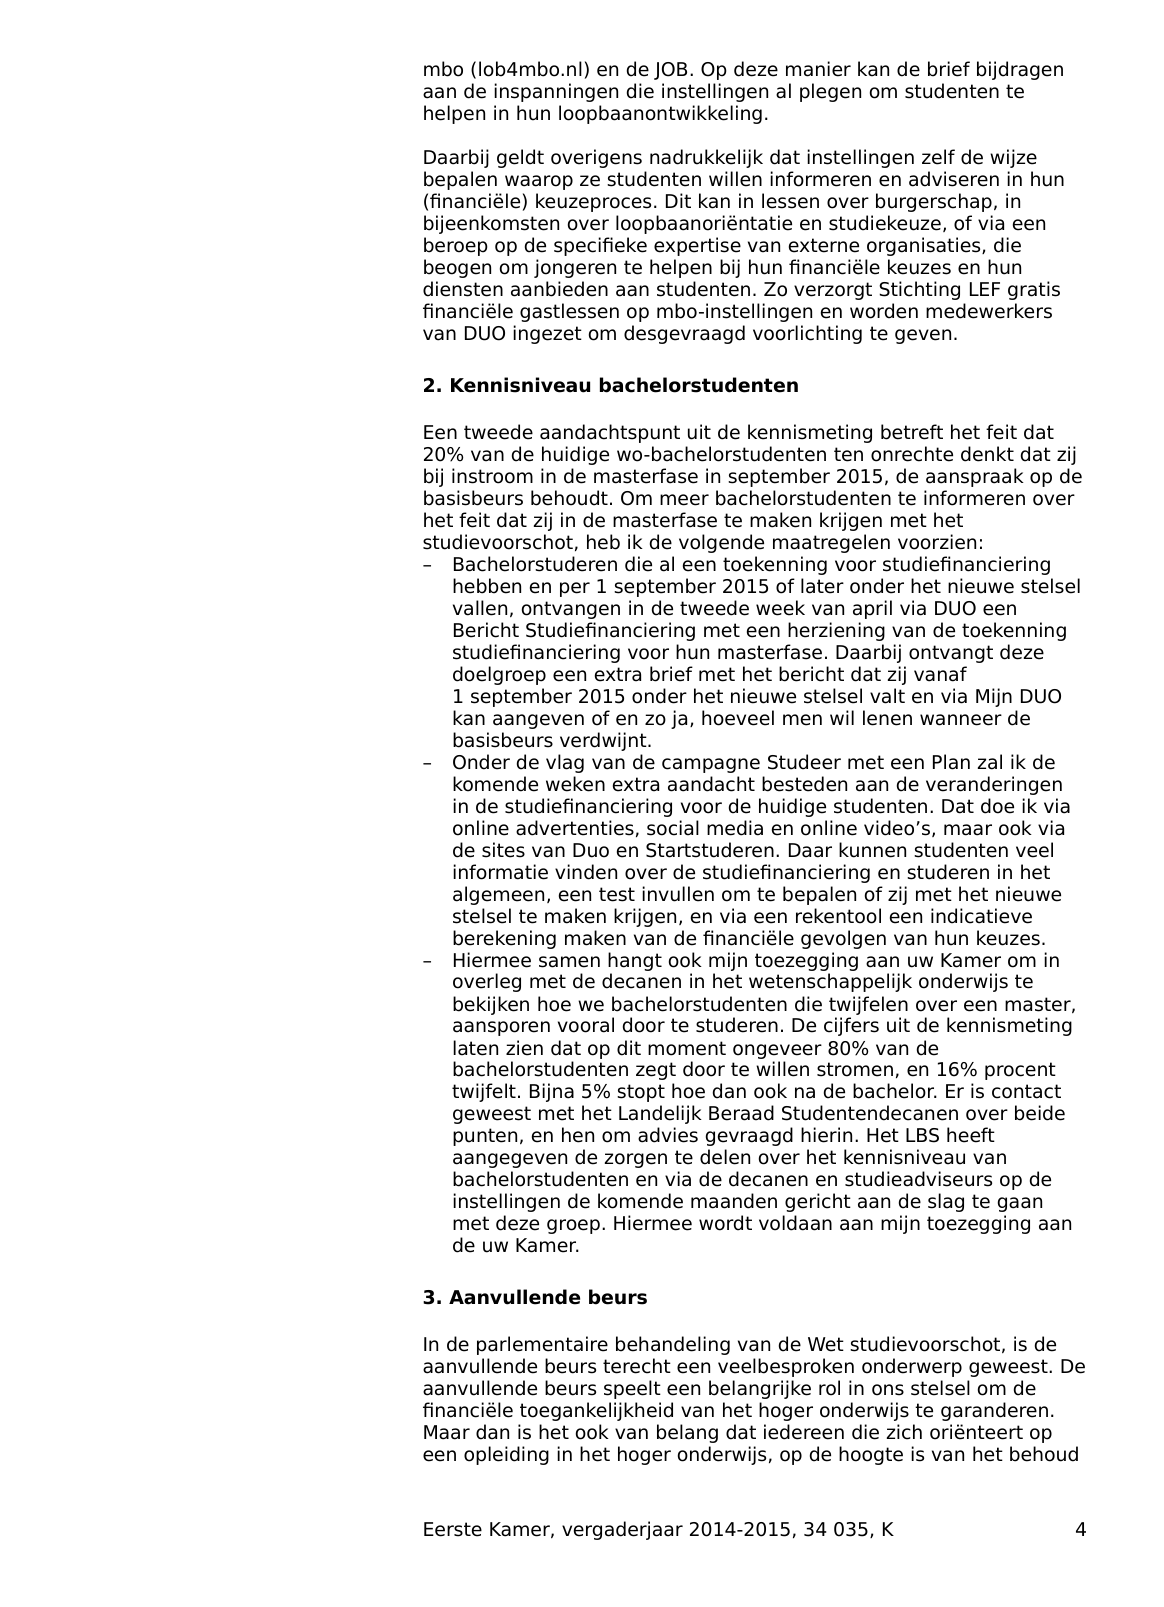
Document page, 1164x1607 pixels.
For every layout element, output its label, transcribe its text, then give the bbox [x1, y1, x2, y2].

text mbo (lob4mbo.nl) en de JOB. Op deze manier kan de brief bijdragen aan de inspanningen die instellingen al plegen om studenten te helpen in hun loopbaanontwikkeling. [422, 59, 1087, 125]
text Een tweede aandachtspunt uit de kennismeting betreft het feit dat 20% van de huidige wo-bachelorstudenten ten onrechte denkt dat zij bij instroom in de masterfase in september 2015, de aanspraak op de basisbeurs behoudt. Om meer bachelorstudenten te informeren over het feit dat zij in de masterfase te maken krijgen met het studievoorschot, heb ik de volgende maatregelen voorzien: [422, 422, 1087, 554]
text – Bachelorstuderen die al een toekenning voor studiefinanciering hebben en per 1 september 2015 of later onder het nieuwe stelsel vallen, ontvangen in de tweede week van april via DUO een Bericht Studiefinanciering met een herziening van de toekenning studiefinanciering voor hun masterfase. Daarbij ontvangt deze doelgroep een extra brief met het bericht dat zij vanaf 1 september 2015 onder het nieuwe stelsel valt en via Mijn DUO kan aangeven of en zo ja, hoeveel men wil lenen wanneer de basisbeurs verdwijnt. [422, 554, 1087, 752]
subtitle 2. Kennisniveau bachelorstudenten [422, 375, 1087, 397]
text In de parlementaire behandeling van de Wet studievoorschot, is de aanvullende beurs terecht een veelbesproken onderwerp geweest. De aanvullende beurs speelt een belangrijke rol in ons stelsel om de financiële toegankelijkheid van het hoger onderwijs te garanderen. Maar dan is het ook van belang dat iedereen die zich oriënteert op een opleiding in het hoger onderwijs, op de hoogte is van het behoud [422, 1334, 1087, 1466]
text – Onder de vlag van de campagne Studeer met een Plan zal ik de komende weken extra aandacht besteden aan de veranderingen in de studiefinanciering voor de huidige studenten. Dat doe ik via online advertenties, social media en online video’s, maar ook via de sites van Duo en Startstuderen. Daar kunnen studenten veel informatie vinden over de studiefinanciering en studeren in het algemeen, een test invullen om te bepalen of zij met het nieuwe stelsel te maken krijgen, en via een rekentool een indicatieve berekening maken van de financiële gevolgen van hun keuzes. [422, 752, 1087, 949]
subtitle 3. Aanvullende beurs [422, 1287, 1087, 1309]
text Daarbij geldt overigens nadrukkelijk dat instellingen zelf de wijze bepalen waarop ze studenten willen informeren en adviseren in hun (financiële) keuzeproces. Dit kan in lessen over burgerschap, in bijeenkomsten over loopbaanoriëntatie en studiekeuze, of via een beroep op de specifieke expertise van externe organisaties, die beogen om jongeren te helpen bij hun financiële keuzes en hun diensten aanbieden aan studenten. Zo verzorgt Stichting LEF gratis financiële gastlessen op mbo-instellingen en worden medewerkers van DUO ingezet om desgevraagd voorlichting te geven. [422, 147, 1087, 345]
text – Hiermee samen hangt ook mijn toezegging aan uw Kamer om in overleg met de decanen in het wetenschappelijk onderwijs te bekijken hoe we bachelorstudenten die twijfelen over een master, aansporen vooral door te studeren. De cijfers uit de kennismeting laten zien dat op dit moment ongeveer 80% van de bachelorstudenten zegt door te willen stromen, en 16% procent twijfelt. Bijna 5% stopt hoe dan ook na de bachelor. Er is contact geweest met het Landelijk Beraad Studentendecanen over beide punten, en hen om advies gevraagd hierin. Het LBS heeft aangegeven de zorgen te delen over het kennisniveau van bachelorstudenten en via de decanen en studieadviseurs op de instellingen de komende maanden gericht aan de slag te gaan met deze groep. Hiermee wordt voldaan aan mijn toezegging aan de uw Kamer. [422, 949, 1087, 1257]
